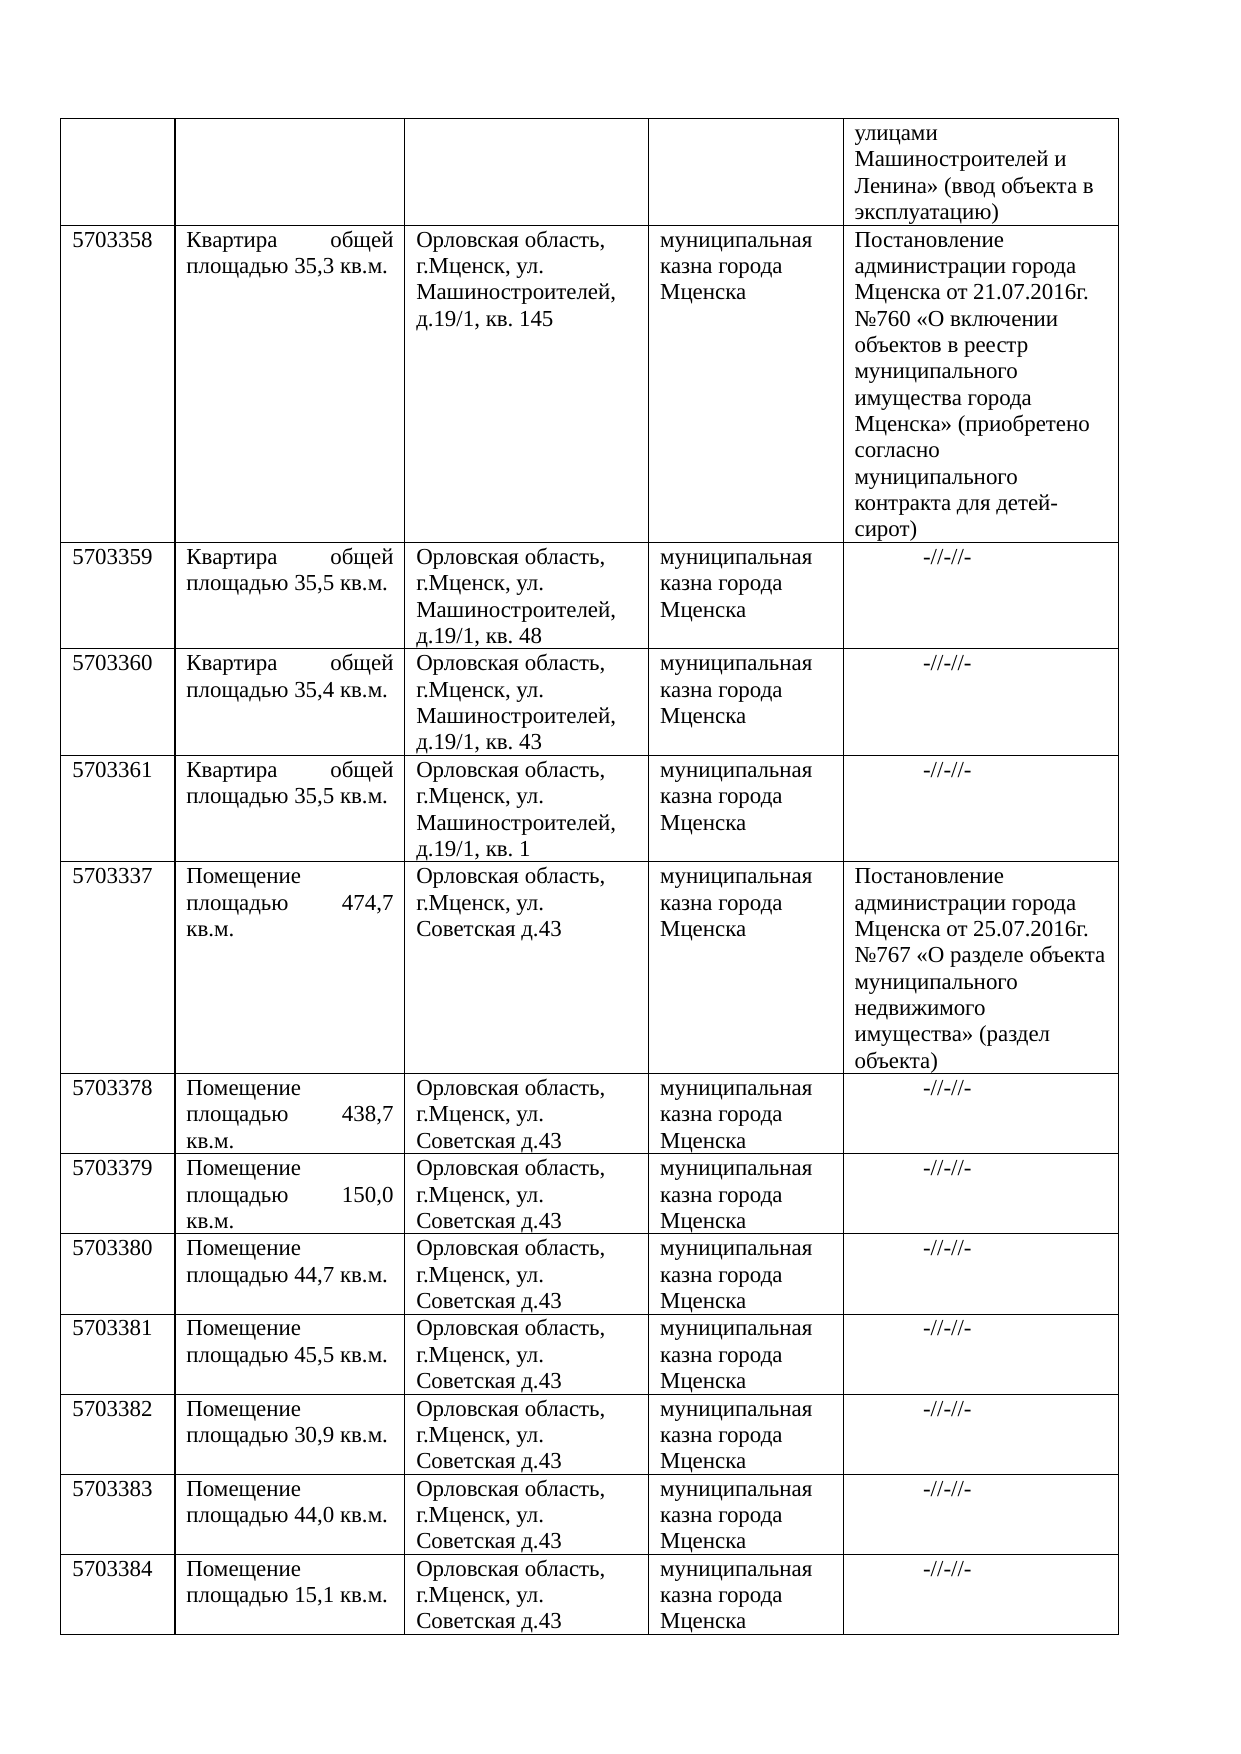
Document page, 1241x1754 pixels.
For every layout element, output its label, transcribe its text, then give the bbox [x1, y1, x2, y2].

table_cell 5703359 [61, 543, 174, 648]
table_cell муниципальная казна города Мценска [649, 1555, 843, 1634]
table_cell муниципальная казна города Мценска [649, 226, 843, 542]
table_cell муниципальная казна города Мценска [649, 1395, 843, 1474]
table_cell [649, 119, 843, 224]
table_cell Помещение площадью 474,7 кв.м. [176, 862, 404, 1073]
table_cell Помещение площадью 44,7 кв.м. [176, 1234, 404, 1313]
table_cell 5703383 [61, 1475, 174, 1554]
table_cell [61, 119, 174, 224]
table_cell -//-//- [844, 1315, 1118, 1393]
table_cell Орловская область, г.Мценск, ул. Советская д.43 [405, 1074, 648, 1153]
table_cell Помещение площадью 44,0 кв.м. [176, 1475, 404, 1554]
table_cell муниципальная казна города Мценска [649, 1154, 843, 1233]
table_cell Орловская область, г.Мценск, ул. Машиностроителей, д.19/1, кв. 1 [405, 756, 648, 861]
table_cell 5703358 [61, 226, 174, 542]
table_cell 5703384 [61, 1555, 174, 1634]
table_cell Орловская область, г.Мценск, ул. Машиностроителей, д.19/1, кв. 48 [405, 543, 648, 648]
table_cell 5703381 [61, 1315, 174, 1393]
table_cell Квартира общей площадью 35,5 кв.м. [176, 756, 404, 861]
table_cell улицами Машиностроителей и Ленина» (ввод объекта в эксплуатацию) [844, 119, 1118, 224]
table_cell муниципальная казна города Мценска [649, 543, 843, 648]
table_cell -//-//- [844, 1475, 1118, 1554]
table_cell Помещение площадью 438,7 кв.м. [176, 1074, 404, 1153]
table_cell [405, 119, 648, 224]
table_cell Орловская область, г.Мценск, ул. Машиностроителей, д.19/1, кв. 43 [405, 649, 648, 755]
table_cell -//-//- [844, 649, 1118, 755]
table_cell Квартира общей площадью 35,3 кв.м. [176, 226, 404, 542]
table_cell муниципальная казна города Мценска [649, 1315, 843, 1393]
table_cell 5703382 [61, 1395, 174, 1474]
table_cell Орловская область, г.Мценск, ул. Советская д.43 [405, 862, 648, 1073]
table_cell муниципальная казна города Мценска [649, 756, 843, 861]
table_cell Постановление администрации города Мценска от 25.07.2016г. №767 «О разделе объекта муниципального недвижимого имущества» (раздел объекта) [844, 862, 1118, 1073]
table_cell 5703378 [61, 1074, 174, 1153]
table_cell Помещение площадью 15,1 кв.м. [176, 1555, 404, 1634]
table_cell Квартира общей площадью 35,4 кв.м. [176, 649, 404, 755]
table_cell [176, 119, 404, 224]
table_cell -//-//- [844, 1074, 1118, 1153]
table_cell 5703380 [61, 1234, 174, 1313]
table_cell муниципальная казна города Мценска [649, 1234, 843, 1313]
table_cell Помещение площадью 30,9 кв.м. [176, 1395, 404, 1474]
table_cell Квартира общей площадью 35,5 кв.м. [176, 543, 404, 648]
table_cell -//-//- [844, 543, 1118, 648]
table_cell -//-//- [844, 756, 1118, 861]
table_cell муниципальная казна города Мценска [649, 649, 843, 755]
table_cell Орловская область, г.Мценск, ул. Советская д.43 [405, 1154, 648, 1233]
table_cell -//-//- [844, 1555, 1118, 1634]
table_cell -//-//- [844, 1395, 1118, 1474]
table_cell 5703337 [61, 862, 174, 1073]
table_cell 5703379 [61, 1154, 174, 1233]
table_cell Орловская область, г.Мценск, ул. Советская д.43 [405, 1555, 648, 1634]
table_cell Орловская область, г.Мценск, ул. Советская д.43 [405, 1475, 648, 1554]
table_cell муниципальная казна города Мценска [649, 1475, 843, 1554]
table_cell 5703361 [61, 756, 174, 861]
table_cell 5703360 [61, 649, 174, 755]
table_cell -//-//- [844, 1234, 1118, 1313]
table_cell Орловская область, г.Мценск, ул. Машиностроителей, д.19/1, кв. 145 [405, 226, 648, 542]
table_cell Помещение площадью 45,5 кв.м. [176, 1315, 404, 1393]
table_cell Орловская область, г.Мценск, ул. Советская д.43 [405, 1315, 648, 1393]
table_cell муниципальная казна города Мценска [649, 862, 843, 1073]
table_cell Постановление администрации города Мценска от 21.07.2016г. №760 «О включении объектов в реестр муниципального имущества города Мценска» (приобретено согласно муниципального контракта для детей-сирот) [844, 226, 1118, 542]
table_cell Орловская область, г.Мценск, ул. Советская д.43 [405, 1234, 648, 1313]
table_cell -//-//- [844, 1154, 1118, 1233]
table_cell Помещение площадью 150,0 кв.м. [176, 1154, 404, 1233]
table_cell Орловская область, г.Мценск, ул. Советская д.43 [405, 1395, 648, 1474]
table_cell муниципальная казна города Мценска [649, 1074, 843, 1153]
